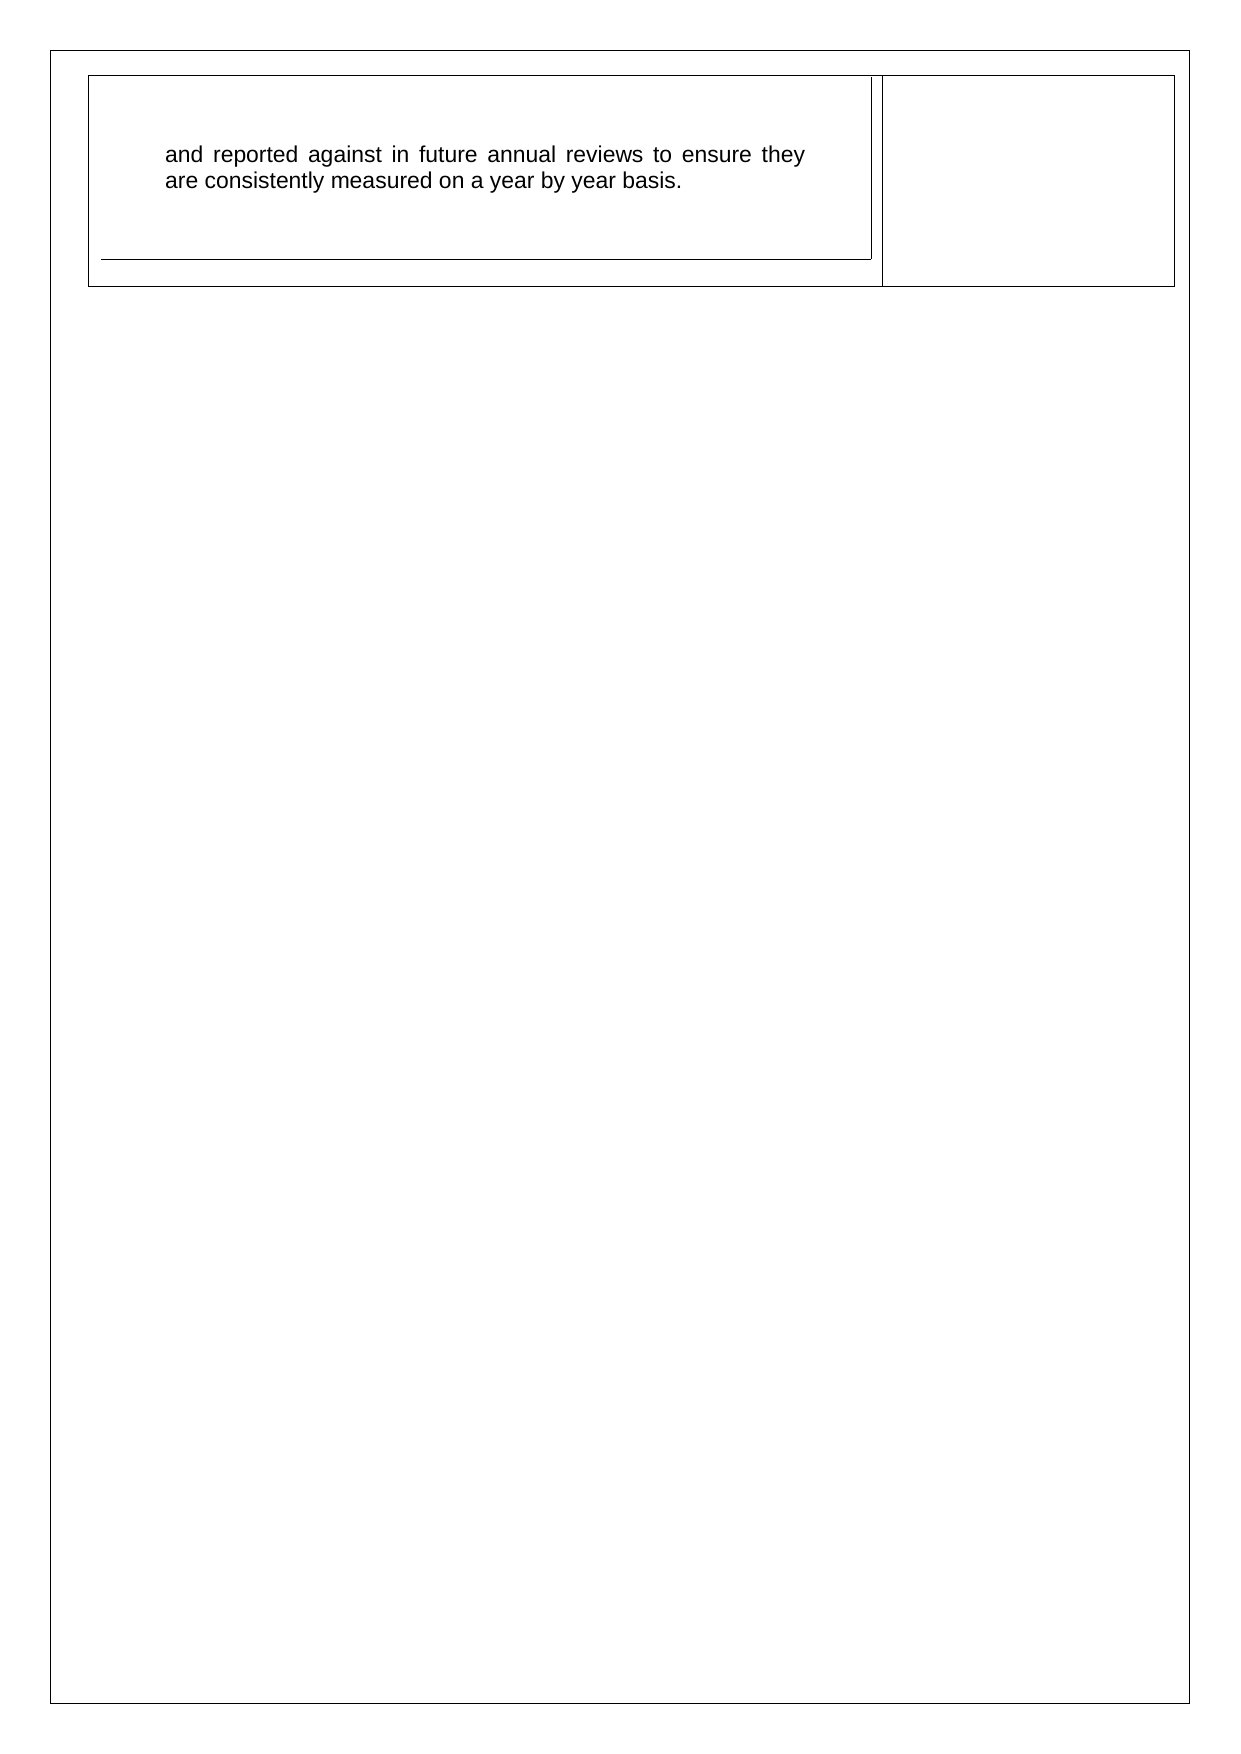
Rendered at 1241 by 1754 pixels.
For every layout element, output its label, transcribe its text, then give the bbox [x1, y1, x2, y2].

table_cell [883, 76, 1174, 286]
table_cell and reported against in future annual reviews to ensure they are consistently measured on a year by year basis. [89, 76, 882, 286]
